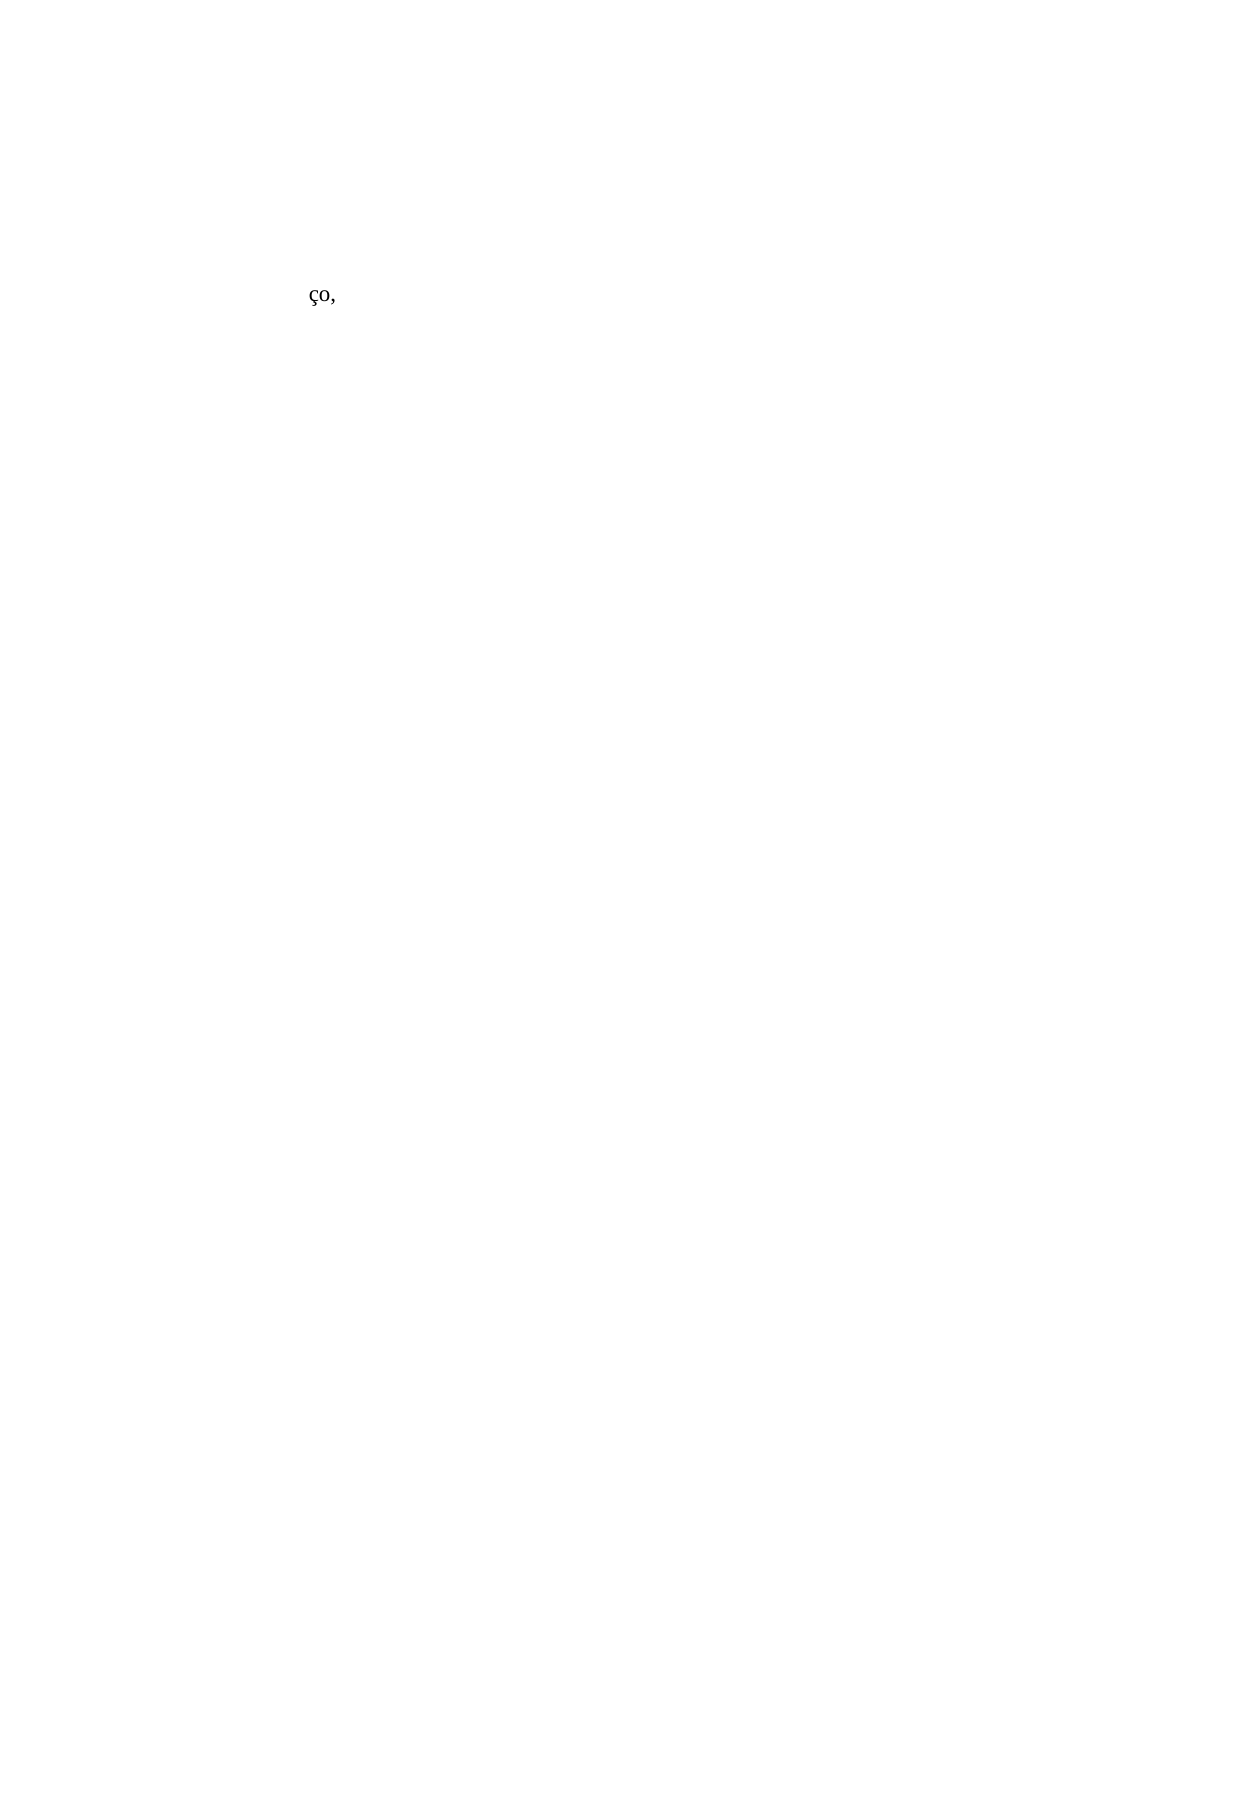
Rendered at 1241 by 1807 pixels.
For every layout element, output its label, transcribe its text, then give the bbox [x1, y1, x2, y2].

text ço, [308, 280, 1128, 307]
